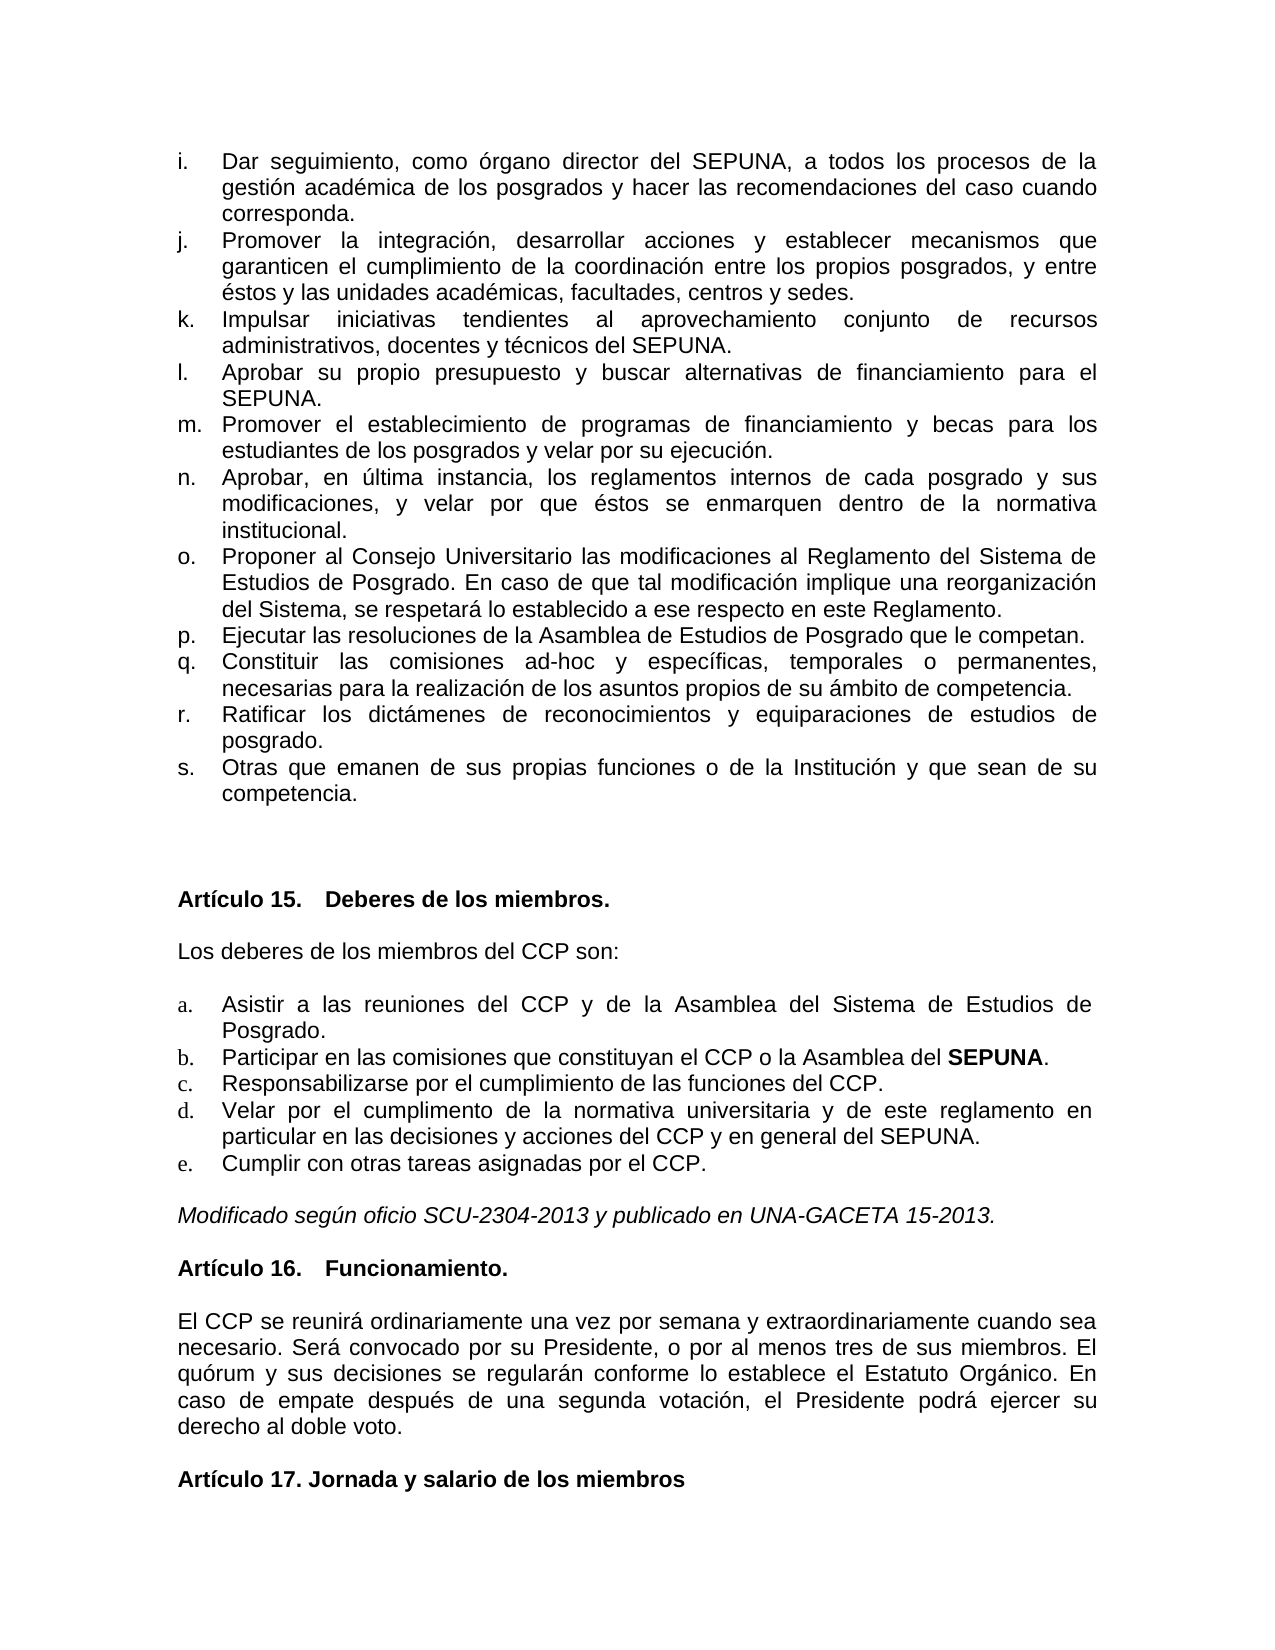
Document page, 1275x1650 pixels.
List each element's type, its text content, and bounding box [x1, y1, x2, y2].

list Promover la integración, desarrollar acciones y establecer mecanismos que garanticen el cumplimiento de la coordinación entre los propios posgrados, y entre éstos y las unidades académicas, facultades, centros y sedes. [177, 227, 1098, 306]
list Velar por el cumplimento de la normativa universitaria y de este reglamento en particular en las decisiones y acciones del CCP y en general del SEPUNA. [177, 1097, 1093, 1149]
list Otras que emanen de sus propias funciones o de la Institución y que sean de su competencia. [177, 754, 1098, 806]
list Dar seguimiento, como órgano director del SEPUNA, a todos los procesos de la gestión académica de los posgrados y hacer las recomendaciones del caso cuando corresponda. [177, 148, 1098, 227]
list Ratificar los dictámenes de reconocimientos y equiparaciones de estudios de posgrado. [177, 701, 1098, 754]
text Artículo 15. Deberes de los miembros. [177, 886, 1093, 912]
list Ejecutar las resoluciones de la Asamblea de Estudios de Posgrado que le competan. [177, 622, 1098, 648]
list Aprobar su propio presupuesto y buscar alternativas de financiamiento para el SEPUNA. [177, 358, 1098, 411]
list Responsabilizarse por el cumplimiento de las funciones del CCP. [177, 1070, 1093, 1097]
list Participar en las comisiones que constituyan el CCP o la Asamblea del SEPUNA. [177, 1044, 1093, 1070]
text Artículo 17. Jornada y salario de los miembros [177, 1466, 1098, 1492]
text Artículo 16. Funcionamiento. [177, 1255, 1098, 1281]
text El CCP se reunirá ordinariamente una vez por semana y extraordinariamente cuando sea necesario. Será convocado por su Presidente, o por al menos tres de sus miembros. El quórum y sus decisiones se regularán conforme lo establece el Estatuto Orgánico. En caso de empate después de una segunda votación, el Presidente podrá ejercer su derecho al doble voto. [177, 1308, 1098, 1439]
text Modificado según oficio SCU-2304-2013 y publicado en UNA-GACETA 15-2013. [177, 1202, 1098, 1229]
list Constituir las comisiones ad-hoc y específicas, temporales o permanentes, necesarias para la realización de los asuntos propios de su ámbito de competencia. [177, 648, 1098, 701]
list Impulsar iniciativas tendientes al aprovechamiento conjunto de recursos administrativos, docentes y técnicos del SEPUNA. [177, 306, 1098, 358]
list Asistir a las reuniones del CCP y de la Asamblea del Sistema de Estudios de Posgrado. [177, 991, 1093, 1044]
list Promover el establecimiento de programas de financiamiento y becas para los estudiantes de los posgrados y velar por su ejecución. [177, 411, 1098, 464]
text Los deberes de los miembros del CCP son: [177, 938, 1093, 964]
list Proponer al Consejo Universitario las modificaciones al Reglamento del Sistema de Estudios de Posgrado. En caso de que tal modificación implique una reorganización del Sistema, se respetará lo establecido a ese respecto en este Reglamento. [177, 543, 1098, 622]
list Cumplir con otras tareas asignadas por el CCP. [177, 1149, 1093, 1176]
list Aprobar, en última instancia, los reglamentos internos de cada posgrado y sus modificaciones, y velar por que éstos se enmarquen dentro de la normativa institucional. [177, 464, 1098, 543]
